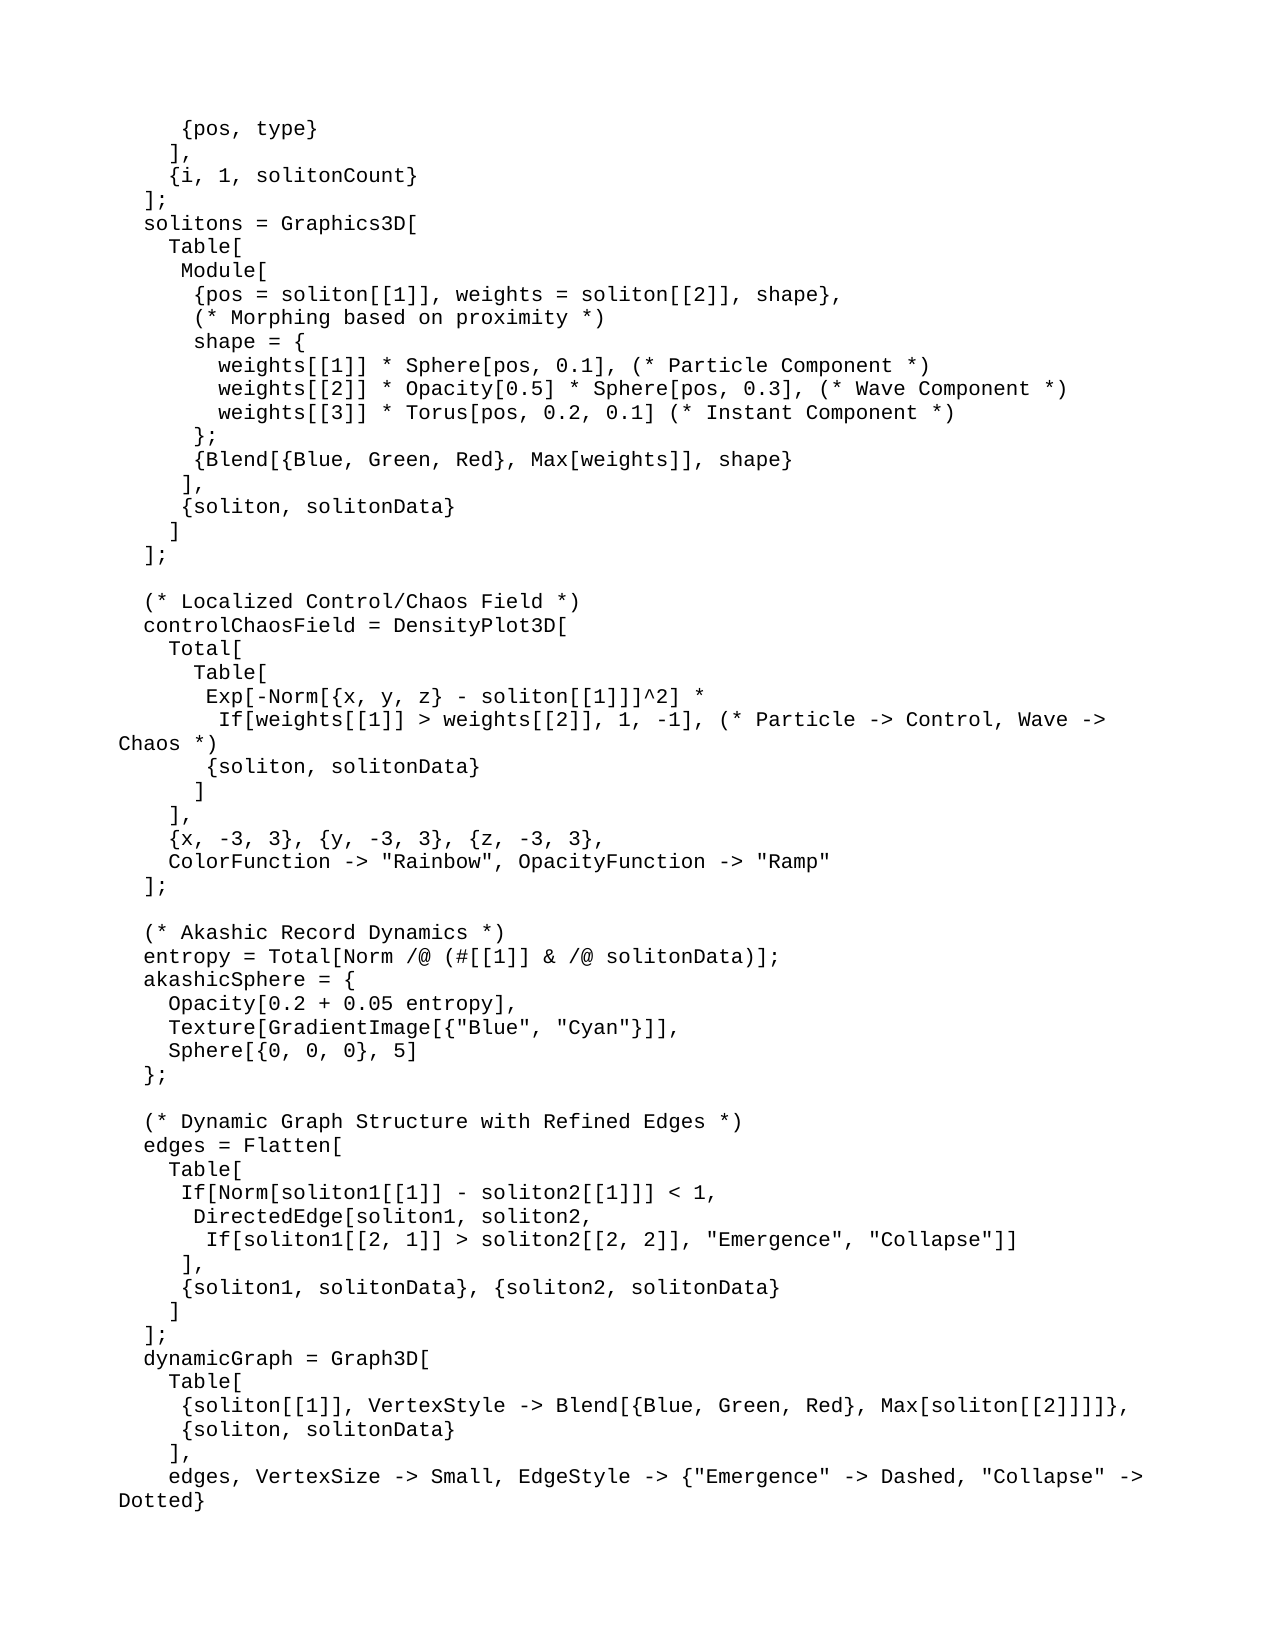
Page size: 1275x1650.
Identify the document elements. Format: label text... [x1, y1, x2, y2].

text ] [118, 780, 1157, 804]
text Opacity[0.2 + 0.05 entropy], [118, 993, 1157, 1017]
text {soliton1, solitonData}, {soliton2, solitonData} [118, 1277, 1157, 1300]
text ] [118, 520, 1157, 544]
text weights[[1]] * Sphere[pos, 0.1], (* Particle Component *) [118, 354, 1157, 378]
text Table[ [118, 662, 1157, 686]
text Total[ [118, 638, 1157, 662]
text Sphere[{0, 0, 0}, 5] [118, 1040, 1157, 1064]
text Exp[-Norm[{x, y, z} - soliton[[1]]]^2] * [118, 686, 1157, 709]
text controlChaosField = DensityPlot3D[ [118, 615, 1157, 638]
text akashicSphere = { [118, 969, 1157, 993]
text {soliton[[1]], VertexStyle -> Blend[{Blue, Green, Red}, Max[soliton[[2]]]]}, [118, 1395, 1157, 1419]
text If[weights[[1]] > weights[[2]], 1, -1], (* Particle -> Control, Wave -> Chaos *) [118, 709, 1157, 757]
text If[soliton1[[2, 1]] > soliton2[[2, 2]], "Emergence", "Collapse"]] [118, 1229, 1157, 1253]
text ]; [118, 544, 1157, 567]
text ]; [118, 1324, 1157, 1348]
text {soliton, solitonData} [118, 496, 1157, 520]
text ], [118, 1253, 1157, 1277]
text weights[[3]] * Torus[pos, 0.2, 0.1] (* Instant Component *) [118, 402, 1157, 426]
text ], [118, 142, 1157, 165]
text edges, VertexSize -> Small, EdgeStyle -> {"Emergence" -> Dashed, "Collapse" -> Dotted} [118, 1466, 1157, 1513]
text dynamicGraph = Graph3D[ [118, 1348, 1157, 1371]
text {soliton, solitonData} [118, 1419, 1157, 1442]
text ], [118, 1442, 1157, 1466]
text If[Norm[soliton1[[1]] - soliton2[[1]]] < 1, [118, 1182, 1157, 1206]
text edges = Flatten[ [118, 1135, 1157, 1158]
text {Blend[{Blue, Green, Red}, Max[weights]], shape} [118, 449, 1157, 473]
text ]; [118, 189, 1157, 213]
text shape = { [118, 331, 1157, 354]
text {pos, type} [118, 118, 1157, 142]
text ], [118, 804, 1157, 827]
text }; [118, 426, 1157, 449]
text Table[ [118, 1371, 1157, 1395]
text Texture[GradientImage[{"Blue", "Cyan"}]], [118, 1017, 1157, 1040]
text {i, 1, solitonCount} [118, 165, 1157, 189]
text Module[ [118, 260, 1157, 284]
text (* Dynamic Graph Structure with Refined Edges *) [118, 1111, 1157, 1135]
text ]; [118, 875, 1157, 898]
text Table[ [118, 236, 1157, 260]
text weights[[2]] * Opacity[0.5] * Sphere[pos, 0.3], (* Wave Component *) [118, 378, 1157, 402]
text (* Localized Control/Chaos Field *) [118, 591, 1157, 615]
text ], [118, 473, 1157, 496]
text entropy = Total[Norm /@ (#[[1]] & /@ solitonData)]; [118, 946, 1157, 969]
text solitons = Graphics3D[ [118, 213, 1157, 236]
text ColorFunction -> "Rainbow", OpacityFunction -> "Ramp" [118, 851, 1157, 875]
text {soliton, solitonData} [118, 757, 1157, 780]
text (* Morphing based on proximity *) [118, 307, 1157, 331]
text Table[ [118, 1158, 1157, 1182]
text {x, -3, 3}, {y, -3, 3}, {z, -3, 3}, [118, 827, 1157, 851]
text }; [118, 1064, 1157, 1088]
text ] [118, 1300, 1157, 1324]
text (* Akashic Record Dynamics *) [118, 922, 1157, 946]
text {pos = soliton[[1]], weights = soliton[[2]], shape}, [118, 284, 1157, 307]
text DirectedEdge[soliton1, soliton2, [118, 1206, 1157, 1229]
